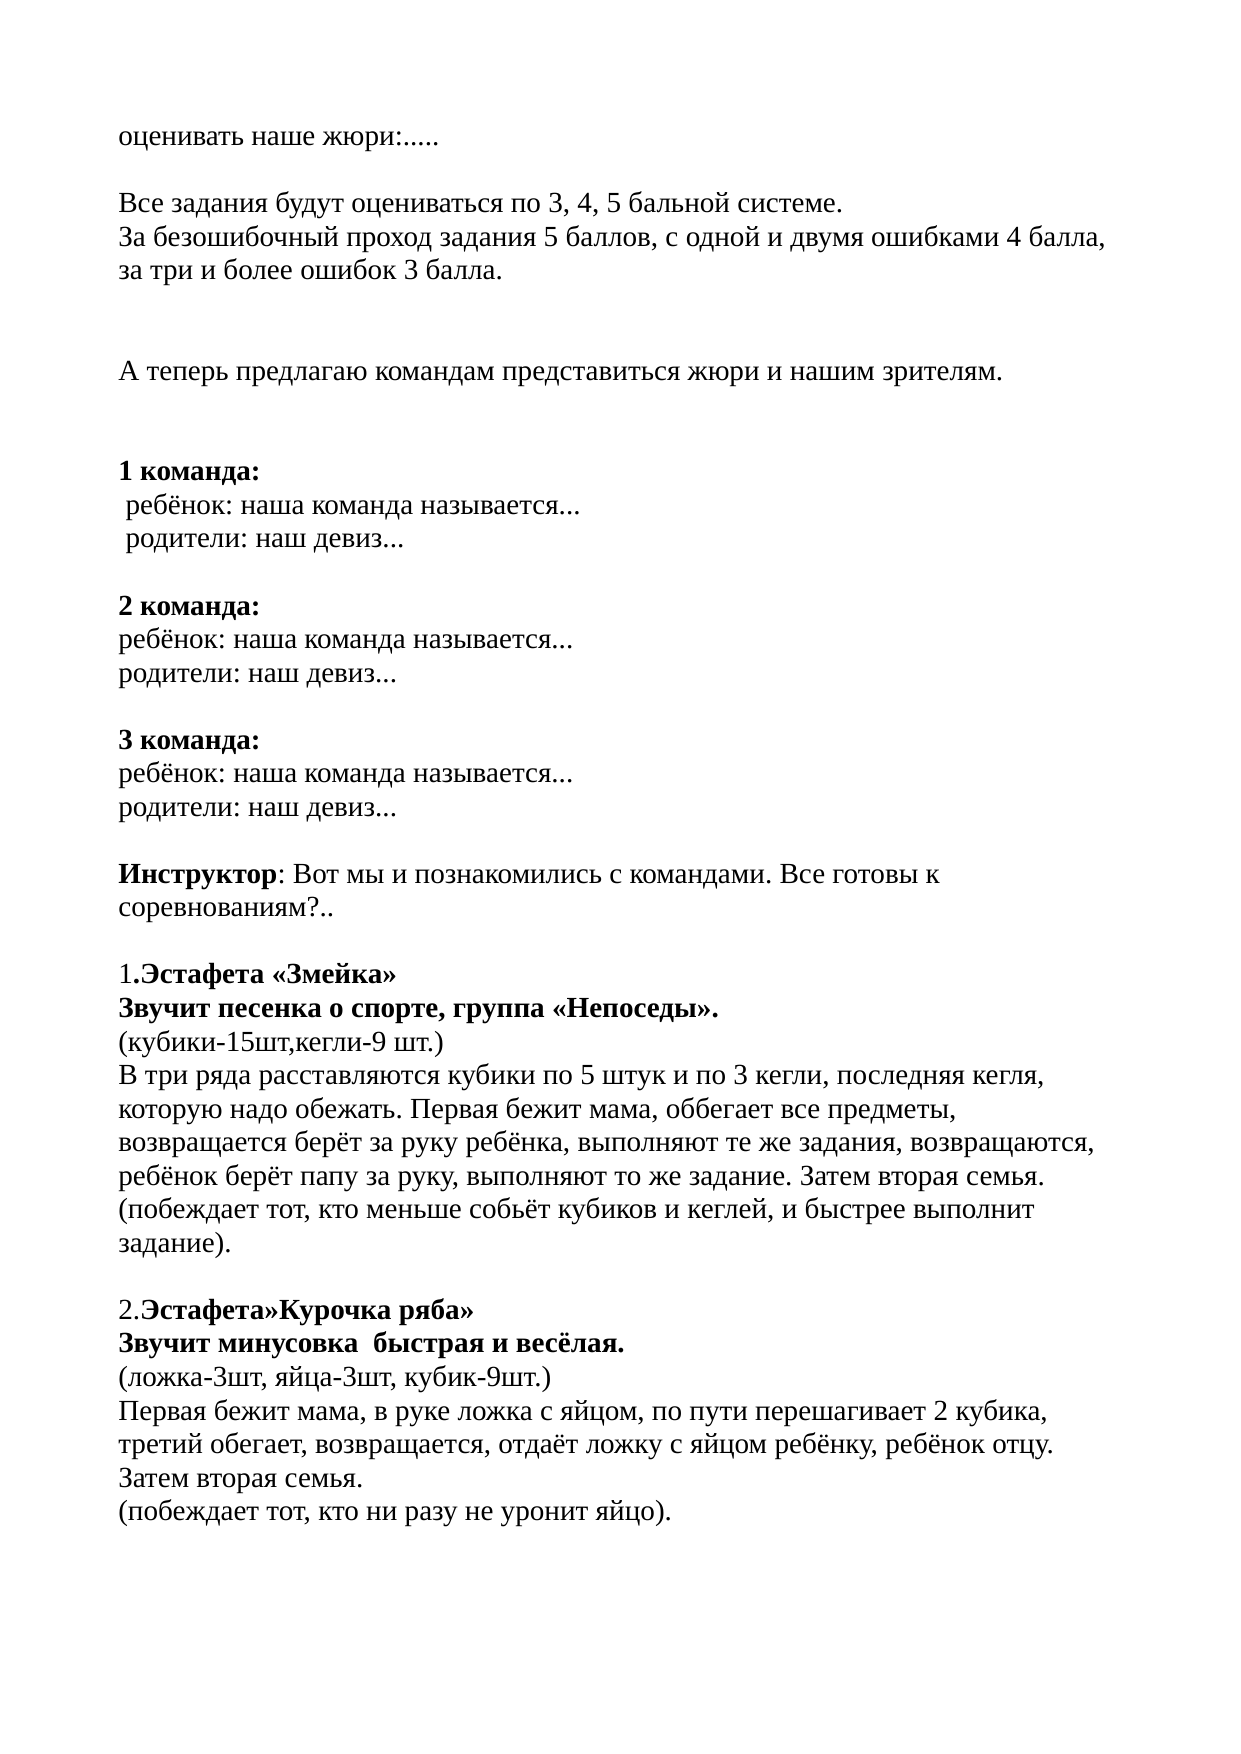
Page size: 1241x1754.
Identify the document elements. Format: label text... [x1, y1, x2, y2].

text Звучит минусовка быстрая и весёлая. [118, 1326, 1122, 1359]
text оценивать наше жюри:..... [118, 118, 1122, 152]
text (ложка-3шт, яйца-3шт, кубик-9шт.) [118, 1359, 1122, 1393]
text родители: наш девиз... [118, 521, 1122, 554]
text 2.Эстафета»Курочка ряба» [118, 1292, 1122, 1326]
text Затем вторая семья. [118, 1460, 1122, 1493]
text А теперь предлагаю командам представиться жюри и нашим зрителям. [118, 353, 1122, 386]
text (кубики-15шт,кегли-9 шт.) [118, 1024, 1122, 1057]
text (побеждает тот, кто ни разу не уронит яйцо). [118, 1493, 1122, 1527]
text 3 команда: [118, 722, 1122, 755]
text родители: наш девиз... [118, 789, 1122, 822]
text ребёнок: наша команда называется... [118, 755, 1122, 789]
text Все задания будут оцениваться по 3, 4, 5 бальной системе. [118, 185, 1122, 219]
text В три ряда расставляются кубики по 5 штук и по 3 кегли, последняя кегля, которую надо обежать. Первая бежит мама, оббегает все предметы, возвращается берёт за руку ребёнка, выполняют те же задания, возвращаются, ребёнок берёт папу за руку, выполняют то же задание. Затем вторая семья. [118, 1057, 1122, 1191]
text ребёнок: наша команда называется... [118, 487, 1122, 521]
text За безошибочный проход задания 5 баллов, с одной и двумя ошибками 4 балла, за три и более ошибок 3 балла. [118, 219, 1122, 286]
text (побеждает тот, кто меньше собьёт кубиков и кеглей, и быстрее выполнит задание). [118, 1191, 1122, 1258]
text Звучит песенка о спорте, группа «Непоседы». [118, 990, 1122, 1024]
text 1 команда: [118, 453, 1122, 487]
text 2 команда: [118, 588, 1122, 621]
text родители: наш девиз... [118, 655, 1122, 688]
text ребёнок: наша команда называется... [118, 621, 1122, 655]
text 1.Эстафета «Змейка» [118, 957, 1122, 990]
text Инструктор: Вот мы и познакомились с командами. Все готовы к соревнованиям?.. [118, 856, 1122, 923]
text Первая бежит мама, в руке ложка с яйцом, по пути перешагивает 2 кубика, третий обегает, возвращается, отдаёт ложку с яйцом ребёнку, ребёнок отцу. [118, 1393, 1122, 1460]
